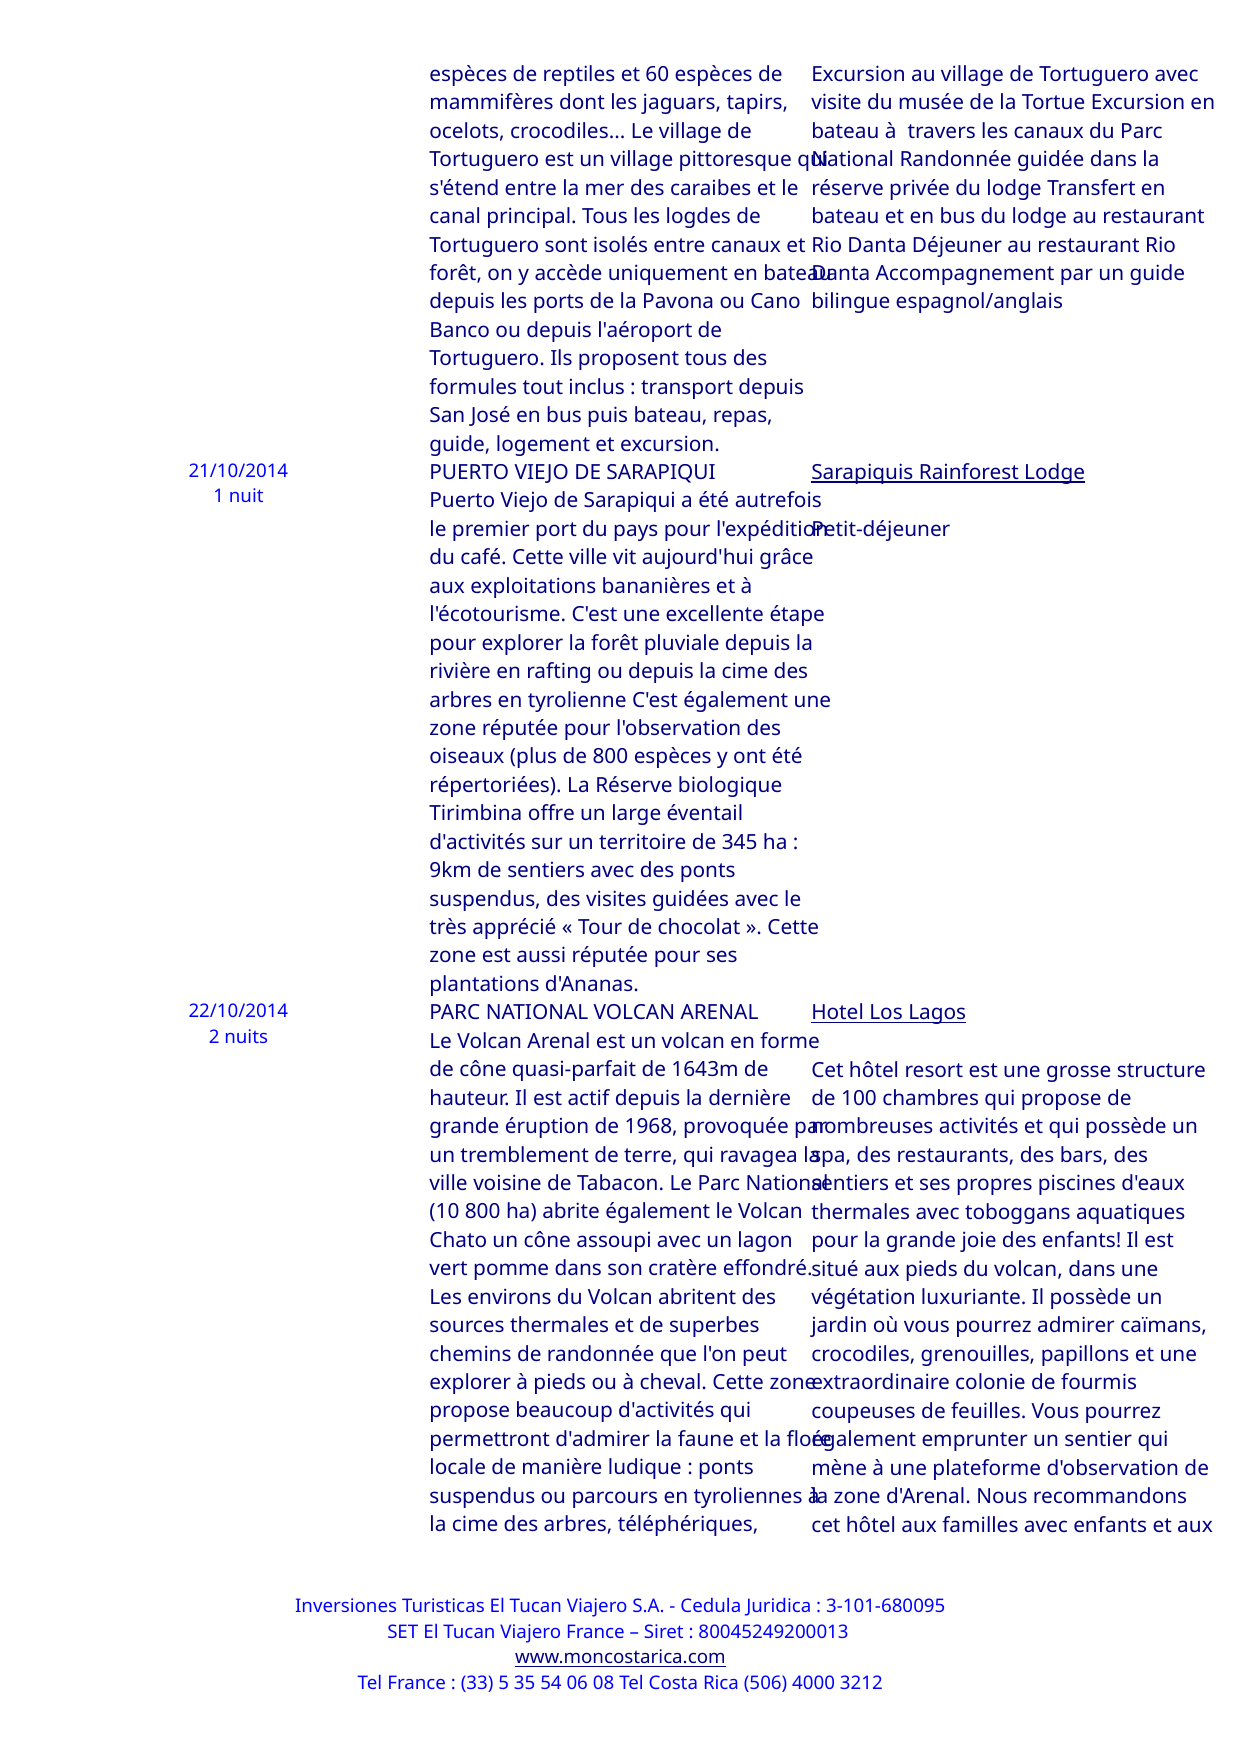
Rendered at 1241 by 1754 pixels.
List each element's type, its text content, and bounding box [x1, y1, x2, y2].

table_cell Sarapiquis Rainforest Lodge Petit-déjeuner [811, 457, 1193, 997]
table_cell Hotel Los Lagos Cet hôtel resort est une grosse structure de 100 chambres qui propose de nombreuses activités et qui possède un spa, des restaurants, des bars, des sentiers et ses propres piscines d'eaux thermales avec toboggans aquatiques pour la grande joie des enfants! Il est situé aux pieds du volcan, dans une végétation luxuriante. Il possède un jardin où vous pourrez admirer caïmans, crocodiles, grenouilles, papillons et une extraordinaire colonie de fourmis coupeuses de feuilles. Vous pourrez également emprunter un sentier qui mène à une plateforme d'observation de la zone d'Arenal. Nous recommandons cet hôtel aux familles avec enfants et aux personnes qui veulent profiter à volonté des sources thermales. Petit Déjeuner Acces aux sources thermales de l'hotel [811, 998, 1193, 1538]
table_cell [47, 59, 429, 457]
table_cell PARC NATIONAL VOLCAN ARENAL Le Volcan Arenal est un volcan en forme de cône quasi-parfait de 1643m de hauteur. Il est actif depuis la dernière grande éruption de 1968, provoquée par un tremblement de terre, qui ravagea la ville voisine de Tabacon. Le Parc National (10 800 ha) abrite également le Volcan Chato un cône assoupi avec un lagon vert pomme dans son cratère effondré. Les environs du Volcan abritent des sources thermales et de superbes chemins de randonnée que l'on peut explorer à pieds ou à cheval. Cette zone propose beaucoup d'activités qui permettront d'admirer la faune et la flore locale de manière ludique : ponts suspendus ou parcours en tyroliennes à la cime des arbres, téléphériques, balades en canoe sur les rivières... [429, 998, 811, 1538]
table_cell Mawamba Lodge Entre le canal principal de Tortuguero et la côte sauvage caribéenne, le lodge est un sanctuaire tropical riche en arbres majestueux où vous pourrez admirer toutes sortes d'oiseaux dont le fameux toucan. L'hôtel possède un jardin botanique magnifique où vous croiserez le fameux papillon « morpho ». L'hôtel a également une belle piscine et un jardin aux grenouilles qui vous permettra d'observer la fameuse grenouille « calzonuda ». Transfert en bus puis bateau de San Jose au lodge (départ entre 6h20 et 6h40 depuis le Grand Hotel) Petit dejeuner en route au Restaurant Rio Danta à Guapiles Tous les repas au lodge. Excursion au village de Tortuguero avec visite du musée de la Tortue Excursion en bateau à travers les canaux du Parc National Randonnée guidée dans la réserve privée du lodge Transfert en bateau et en bus du lodge au restaurant Rio Danta Déjeuner au restaurant Rio Danta Accompagnement par un guide bilingue espagnol/anglais [811, 59, 1193, 457]
table_cell 22/10/2014 2 nuits [47, 998, 429, 1538]
table_cell 21/10/2014 1 nuit [47, 457, 429, 997]
table_cell PARC NATIONAL TORTUGUERO Le Parc National de Tortuguero, situé le long de la côte caribéenne nord et d'une superficie de 19 000 hectares, comprend des marécages qui s'enfoncent dans les terres, une portion de côte d'une vingtaine de kilomètres qui sert de site de ponte aux tortues et une portion d'eaux territoriales. Le Parc est composé d'un labyrinthe de canaux qui permettent d'observer la faune et la flore depuis des petits bateaux à moteur. Le parc protège la reproduction des tortues vertes. Vous assisterez à la ponte des tortues vertes (Juin à Octobre) ou des tortues luth géantes (mi-février à juillet) ou assisterez à l'éclosion et le retour à la mer des bébés tortues. Vous pourrez admirer plus de 300 espèces d'oiseaux dont le fameux toucan, 57 espèces d'amphibiens, 111 espèces de reptiles et 60 espèces de mammifères dont les jaguars, tapirs, ocelots, crocodiles... Le village de Tortuguero est un village pittoresque qui s'étend entre la mer des caraibes et le canal principal. Tous les logdes de Tortuguero sont isolés entre canaux et forêt, on y accède uniquement en bateau depuis les ports de la Pavona ou Cano Banco ou depuis l'aéroport de Tortuguero. Ils proposent tous des formules tout inclus : transport depuis San José en bus puis bateau, repas, guide, logement et excursion. [429, 59, 811, 457]
table_cell PUERTO VIEJO DE SARAPIQUI Puerto Viejo de Sarapiqui a été autrefois le premier port du pays pour l'expédition du café. Cette ville vit aujourd'hui grâce aux exploitations bananières et à l'écotourisme. C'est une excellente étape pour explorer la forêt pluviale depuis la rivière en rafting ou depuis la cime des arbres en tyrolienne C'est également une zone réputée pour l'observation des oiseaux (plus de 800 espèces y ont été répertoriées). La Réserve biologique Tirimbina offre un large éventail d'activités sur un territoire de 345 ha : 9km de sentiers avec des ponts suspendus, des visites guidées avec le très apprécié « Tour de chocolat ». Cette zone est aussi réputée pour ses plantations d'Ananas. [429, 457, 811, 997]
